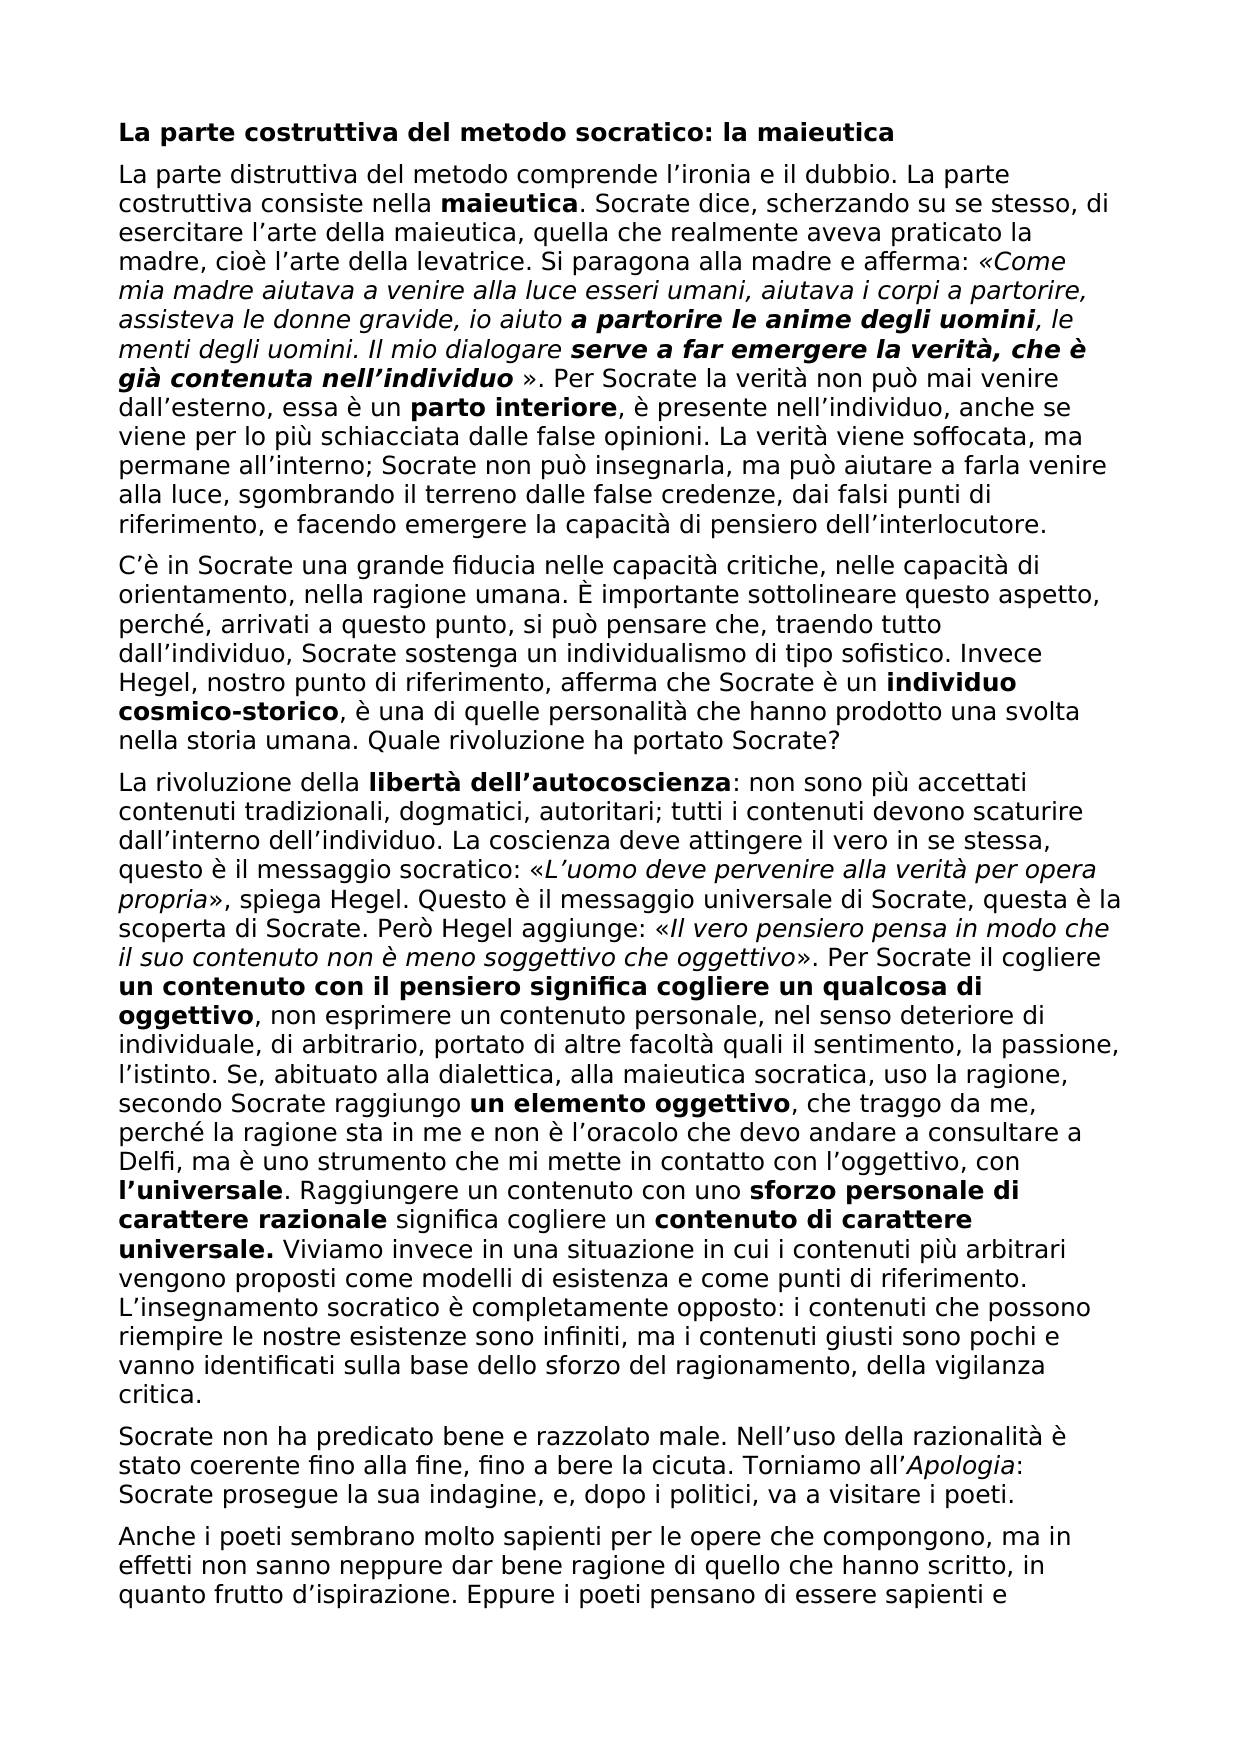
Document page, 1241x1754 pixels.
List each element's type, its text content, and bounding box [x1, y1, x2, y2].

text Socrate non ha predicato bene e razzolato male. Nell’uso della razionalità è stato coerente fino alla fine, fino a bere la cicuta. Torniamo all’Apologia: Socrate prosegue la sua indagine, e, dopo i politici, va a visitare i poeti. [118, 1422, 1122, 1510]
text La parte distruttiva del metodo comprende l’ironia e il dubbio. La parte costruttiva consiste nella maieutica. Socrate dice, scherzando su se stesso, di esercitare l’arte della maieutica, quella che realmente aveva praticato la madre, cioè l’arte della levatrice. Si paragona alla madre e afferma: «Come mia madre aiutava a venire alla luce esseri umani, aiutava i corpi a partorire, assisteva le donne gravide, io aiuto a partorire le anime degli uomini, le menti degli uomini. Il mio dialogare serve a far emergere la verità, che è già contenuta nell’individuo ». Per Socrate la verità non può mai venire dall’esterno, essa è un parto interiore, è presente nell’individuo, anche se viene per lo più schiacciata dalle false opinioni. La verità viene soffocata, ma permane all’interno; Socrate non può insegnarla, ma può aiutare a farla venire alla luce, sgombrando il terreno dalle false credenze, dai falsi punti di riferimento, e facendo emergere la capacità di pensiero dell’interlocutore. [118, 160, 1122, 539]
text La parte costruttiva del metodo socratico: la maieutica [118, 118, 1122, 147]
text La rivoluzione della libertà dell’autocoscienza: non sono più accettati contenuti tradizionali, dogmatici, autoritari; tutti i contenuti devono scaturire dall’interno dell’individuo. La coscienza deve attingere il vero in se stessa, questo è il messaggio socratico: «L’uomo deve pervenire alla verità per opera propria», spiega Hegel. Questo è il messaggio universale di Socrate, questa è la scoperta di Socrate. Però Hegel aggiunge: «Il vero pensiero pensa in modo che il suo contenuto non è meno soggettivo che oggettivo». Per Socrate il cogliere un contenuto con il pensiero significa cogliere un qualcosa di oggettivo, non esprimere un contenuto personale, nel senso deteriore di individuale, di arbitrario, portato di altre facoltà quali il sentimento, la passione, l’istinto. Se, abituato alla dialettica, alla maieutica socratica, uso la ragione, secondo Socrate raggiungo un elemento oggettivo, che traggo da me, perché la ragione sta in me e non è l’oracolo che devo andare a consultare a Delfi, ma è uno strumento che mi mette in contatto con l’oggettivo, con l’universale. Raggiungere un contenuto con uno sforzo personale di carattere razionale significa cogliere un contenuto di carattere universale. Viviamo invece in una situazione in cui i contenuti più arbitrari vengono proposti come modelli di esistenza e come punti di riferimento. L’insegnamento socratico è completamente opposto: i contenuti che possono riempire le nostre esistenze sono infiniti, ma i contenuti giusti sono pochi e vanno identificati sulla base dello sforzo del ragionamento, della vigilanza critica. [118, 768, 1122, 1410]
text C’è in Socrate una grande fiducia nelle capacità critiche, nelle capacità di orientamento, nella ragione umana. È importante sottolineare questo aspetto, perché, arrivati a questo punto, si può pensare che, traendo tutto dall’individuo, Socrate sostenga un individualismo di tipo sofistico. Invece Hegel, nostro punto di riferimento, afferma che Socrate è un individuo cosmico-storico, è una di quelle personalità che hanno prodotto una svolta nella storia umana. Quale rivoluzione ha portato Socrate? [118, 551, 1122, 756]
text Anche i poeti sembrano molto sapienti per le opere che compongono, ma in effetti non sanno neppure dar bene ragione di quello che hanno scritto, in quanto frutto d’ispirazione. Eppure i poeti pensano di essere sapienti e [118, 1522, 1122, 1610]
